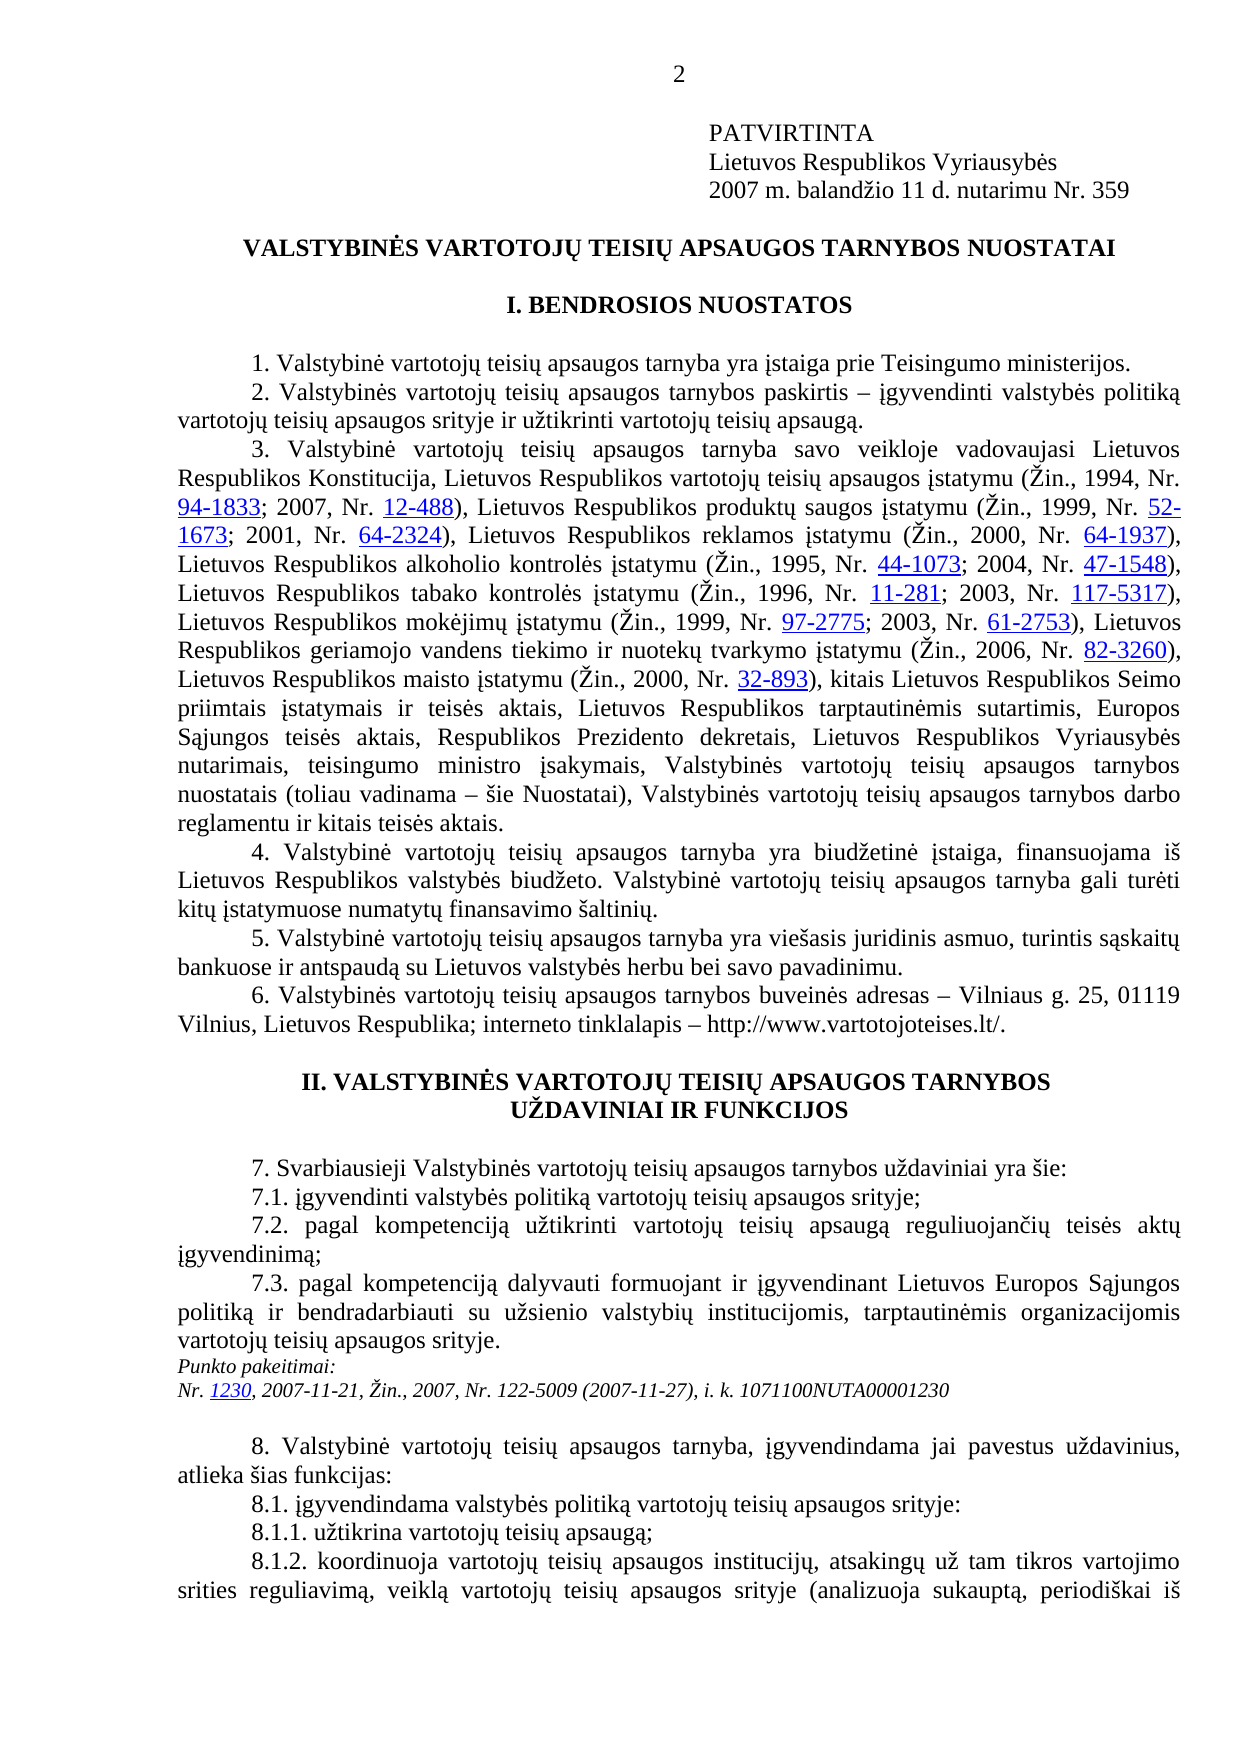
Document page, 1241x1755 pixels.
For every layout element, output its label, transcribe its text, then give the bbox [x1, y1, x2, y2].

text 7. Svarbiausieji Valstybinės vartotojų teisių apsaugos tarnybos uždaviniai yra šie: [177, 1153, 1181, 1182]
text 4. Valstybinė vartotojų teisių apsaugos tarnyba yra biudžetinė įstaiga, finansuojama iš Lietuvos Respublikos valstybės biudžeto. Valstybinė vartotojų teisių apsaugos tarnyba gali turėti kitų įstatymuose numatytų finansavimo šaltinių. [177, 837, 1181, 923]
text Lietuvos Respublikos Vyriausybės [177, 147, 1181, 176]
text 3. Valstybinė vartotojų teisių apsaugos tarnyba savo veikloje vadovaujasi Lietuvos Respublikos Konstitucija, Lietuvos Respublikos vartotojų teisių apsaugos įstatymu (Žin., 1994, Nr. 94-1833; 2007, Nr. 12-488), Lietuvos Respublikos produktų saugos įstatymu (Žin., 1999, Nr. 52-1673; 2001, Nr. 64-2324), Lietuvos Respublikos reklamos įstatymu (Žin., 2000, Nr. 64-1937), Lietuvos Respublikos alkoholio kontrolės įstatymu (Žin., 1995, Nr. 44-1073; 2004, Nr. 47-1548), Lietuvos Respublikos tabako kontrolės įstatymu (Žin., 1996, Nr. 11-281; 2003, Nr. 117-5317), Lietuvos Respublikos mokėjimų įstatymu (Žin., 1999, Nr. 97-2775; 2003, Nr. 61-2753), Lietuvos Respublikos geriamojo vandens tiekimo ir nuotekų tvarkymo įstatymu (Žin., 2006, Nr. 82-3260), Lietuvos Respublikos maisto įstatymu (Žin., 2000, Nr. 32-893), kitais Lietuvos Respublikos Seimo priimtais įstatymais ir teisės aktais, Lietuvos Respublikos tarptautinėmis sutartimis, Europos Sąjungos teisės aktais, Respublikos Prezidento dekretais, Lietuvos Respublikos Vyriausybės nutarimais, teisingumo ministro įsakymais, Valstybinės vartotojų teisių apsaugos tarnybos nuostatais (toliau vadinama – šie Nuostatai), Valstybinės vartotojų teisių apsaugos tarnybos darbo reglamentu ir kitais teisės aktais. [177, 434, 1181, 837]
text 2. Valstybinės vartotojų teisių apsaugos tarnybos paskirtis – įgyvendinti valstybės politiką vartotojų teisių apsaugos srityje ir užtikrinti vartotojų teisių apsaugą. [177, 377, 1181, 434]
text 7.1. įgyvendinti valstybės politiką vartotojų teisių apsaugos srityje; [177, 1182, 1181, 1211]
text 1. Valstybinė vartotojų teisių apsaugos tarnyba yra įstaiga prie Teisingumo ministerijos. [177, 348, 1181, 377]
text Nr. 1230, 2007-11-21, Žin., 2007, Nr. 122-5009 (2007-11-27), i. k. 1071100NUTA00001230 [177, 1378, 1181, 1402]
text UŽDAVINIAI IR FUNKCIJOS [177, 1096, 1181, 1124]
text 6. Valstybinės vartotojų teisių apsaugos tarnybos buveinės adresas – Vilniaus g. 25, 01119 Vilnius, Lietuvos Respublika; interneto tinklalapis – http://www.vartotojoteises.lt/. [177, 981, 1181, 1038]
text Valstybinės vartotojų teisių apsaugos tarnybos NUOSTATAI [177, 233, 1181, 262]
text 7.2. pagal kompetenciją užtikrinti vartotojų teisių apsaugą reguliuojančių teisės aktų įgyvendinimą; [177, 1211, 1181, 1268]
text 8.1.2. koordinuoja vartotojų teisių apsaugos institucijų, atsakingų už tam tikros vartojimo srities reguliavimą, veiklą vartotojų teisių apsaugos srityje (analizuoja sukauptą, periodiškai iš [177, 1546, 1181, 1604]
text 8.1. įgyvendindama valstybės politiką vartotojų teisių apsaugos srityje: [177, 1489, 1181, 1517]
text 8. Valstybinė vartotojų teisių apsaugos tarnyba, įgyvendindama jai pavestus uždavinius, atlieka šias funkcijas: [177, 1431, 1181, 1489]
text 5. Valstybinė vartotojų teisių apsaugos tarnyba yra viešasis juridinis asmuo, turintis sąskaitų bankuose ir antspaudą su Lietuvos valstybės herbu bei savo pavadinimu. [177, 923, 1181, 981]
text 7.3. pagal kompetenciją dalyvauti formuojant ir įgyvendinant Lietuvos Europos Sąjungos politiką ir bendradarbiauti su užsienio valstybių institucijomis, tarptautinėmis organizacijomis vartotojų teisių apsaugos srityje. [177, 1268, 1181, 1354]
text Punkto pakeitimai: [177, 1354, 1181, 1378]
text I. BENDROSIOS NUOSTATOS [177, 291, 1181, 319]
text II. Valstybinės vartotojų teisių apsaugos tarnybos [177, 1067, 1181, 1096]
text 2007 m. balandžio 11 d. nutarimu Nr. 359 [177, 176, 1181, 204]
text PATVIRTINTA [709, 118, 1181, 147]
text 8.1.1. užtikrina vartotojų teisių apsaugą; [177, 1517, 1181, 1546]
